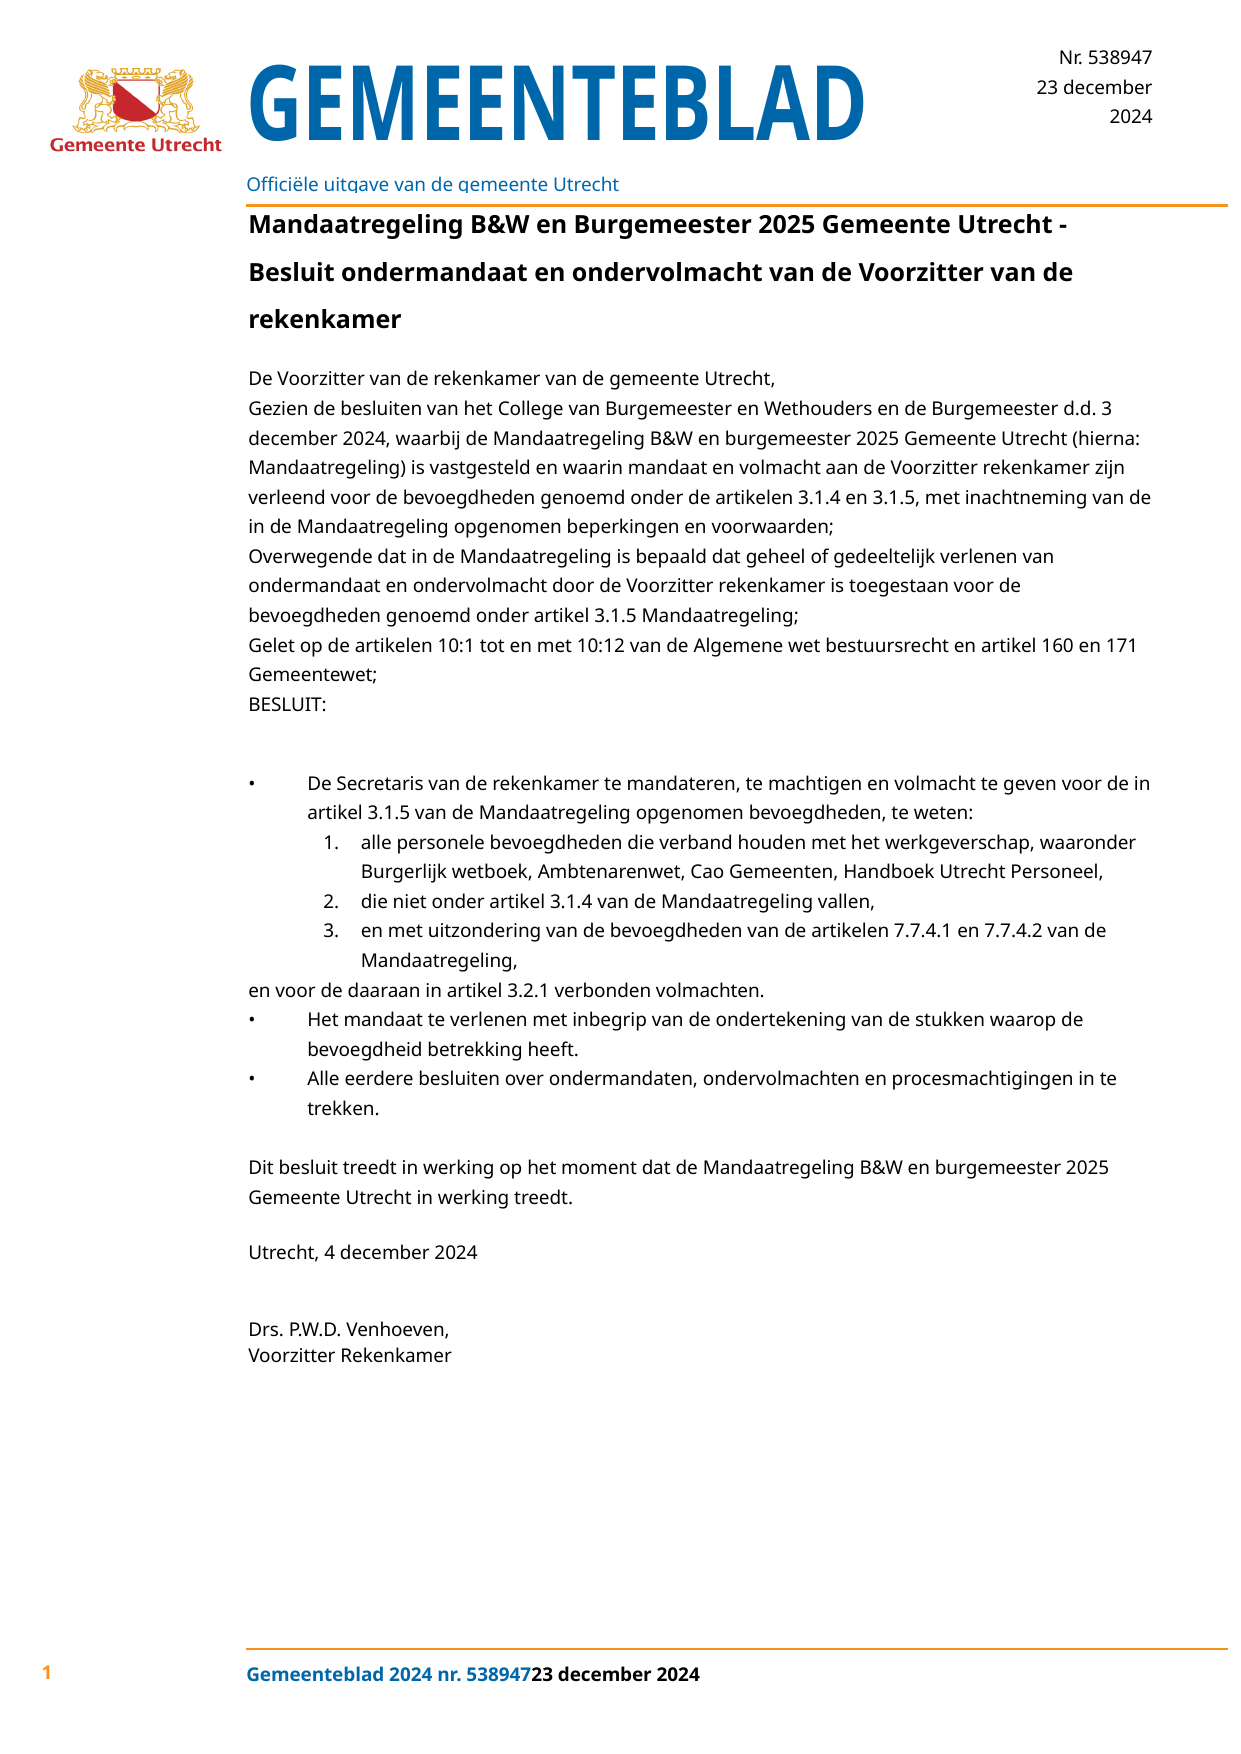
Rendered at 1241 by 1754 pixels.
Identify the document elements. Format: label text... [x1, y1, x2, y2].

text Utrecht, 4 december 2024 [248, 1239, 1152, 1265]
text De Voorzitter van de rekenkamer van de gemeente Utrecht, [248, 366, 1152, 391]
list alle personele bevoegdheden die verband houden met het werkgeverschap, waaronder Burgerlijk wetboek, Ambtenarenwet, Cao Gemeenten, Handboek Utrecht Personeel, [323, 829, 1152, 884]
text BESLUIT: [248, 691, 1152, 717]
text Gezien de besluiten van het College van Burgemeester en Wethouders en de Burgemeester d.d. 3 december 2024, waarbij de Mandaatregeling B&W en burgemeester 2025 Gemeente Utrecht (hierna: Mandaatregeling) is vastgesteld en waarin mandaat en volmacht aan de Voorzitter rekenkamer zijn verleend voor de bevoegdheden genoemd onder de artikelen 3.1.4 en 3.1.5, met inachtneming van de in de Mandaatregeling opgenomen beperkingen en voorwaarden; [248, 395, 1152, 539]
text Drs. P.W.D. Venhoeven, [248, 1316, 1152, 1342]
list en met uitzondering van de bevoegdheden van de artikelen 7.7.4.1 en 7.7.4.2 van de Mandaatregeling, [323, 918, 1152, 973]
list die niet onder artikel 3.1.4 van de Mandaatregeling vallen, [323, 888, 1152, 914]
list Het mandaat te verlenen met inbegrip van de ondertekening van de stukken waarop de bevoegdheid betrekking heeft. [248, 1006, 1152, 1062]
text Voorzitter Rekenkamer [248, 1342, 1152, 1368]
picture [41, 47, 231, 172]
text Mandaatregeling B&W en Burgemeester 2025 Gemeente Utrecht - Besluit ondermandaat en ondervolmacht van de Voorzitter van de rekenkamer [248, 207, 1152, 336]
list De Secretaris van de rekenkamer te mandateren, te machtigen en volmacht te geven voor de in artikel 3.1.5 van de Mandaatregeling opgenomen bevoegdheden, te weten: [248, 770, 1152, 825]
text en voor de daaraan in artikel 3.2.1 verbonden volmachten. [248, 977, 1152, 1003]
list Alle eerdere besluiten over ondermandaten, ondervolmachten en procesmachtigingen in te trekken. [248, 1066, 1152, 1121]
text Overwegende dat in de Mandaatregeling is bepaald dat geheel of gedeeltelijk verlenen van ondermandaat en ondervolmacht door de Voorzitter rekenkamer is toegestaan voor de bevoegdheden genoemd onder artikel 3.1.5 Mandaatregeling; [248, 543, 1152, 628]
text Dit besluit treedt in werking op het moment dat de Mandaatregeling B&W en burgemeester 2025 Gemeente Utrecht in werking treedt. [248, 1154, 1152, 1210]
text Gelet op de artikelen 10:1 tot en met 10:12 van de Algemene wet bestuursrecht en artikel 160 en 171 Gemeentewet; [248, 632, 1152, 687]
